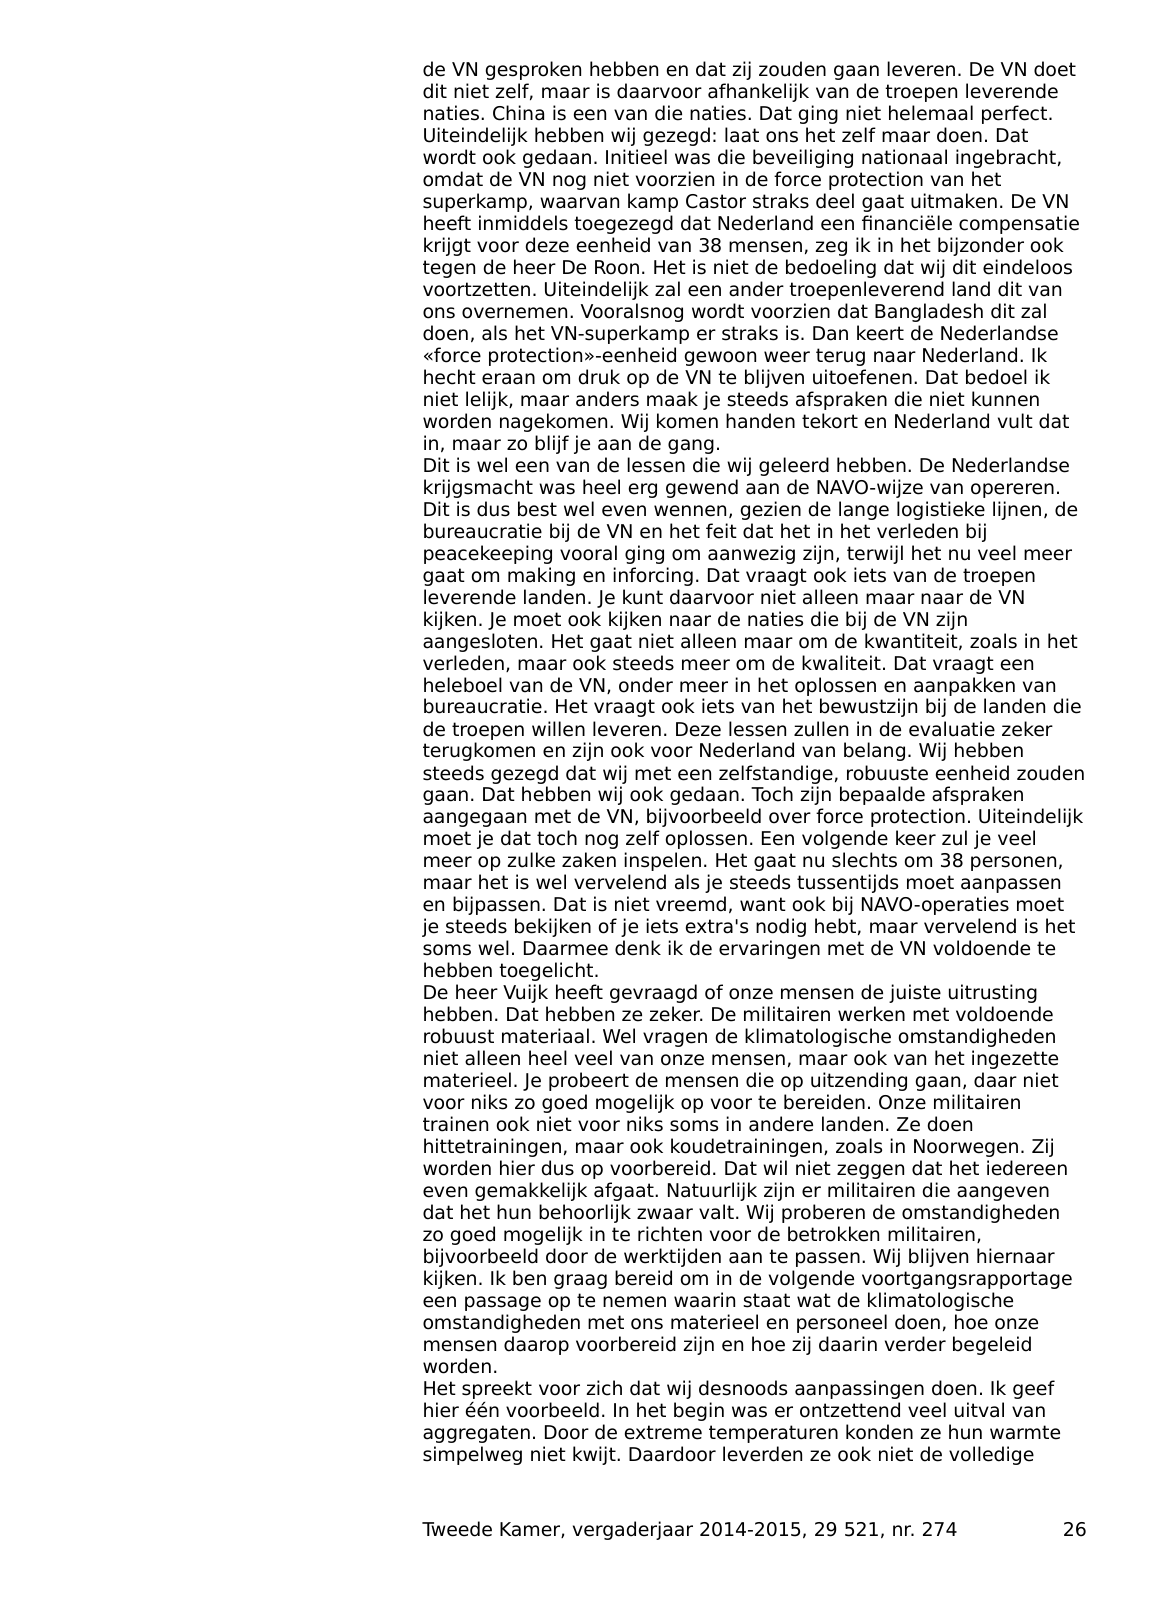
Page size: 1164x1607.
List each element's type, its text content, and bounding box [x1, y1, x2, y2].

text Het spreekt voor zich dat wij desnoods aanpassingen doen. Ik geef hier één voorbeeld. In het begin was er ontzettend veel uitval van aggregaten. Door de extreme temperaturen konden ze hun warmte simpelweg niet kwijt. Daardoor leverden ze ook niet de volledige [422, 1378, 1087, 1466]
text De heer Vuijk heeft gevraagd of onze mensen de juiste uitrusting hebben. Dat hebben ze zeker. De militairen werken met voldoende robuust materiaal. Wel vragen de klimatologische omstandigheden niet alleen heel veel van onze mensen, maar ook van het ingezette materieel. Je probeert de mensen die op uitzending gaan, daar niet voor niks zo goed mogelijk op voor te bereiden. Onze militairen trainen ook niet voor niks soms in andere landen. Ze doen hittetrainingen, maar ook koudetrainingen, zoals in Noorwegen. Zij worden hier dus op voorbereid. Dat wil niet zeggen dat het iedereen even gemakkelijk afgaat. Natuurlijk zijn er militairen die aangeven dat het hun behoorlijk zwaar valt. Wij proberen de omstandigheden zo goed mogelijk in te richten voor de betrokken militairen, bijvoorbeeld door de werktijden aan te passen. Wij blijven hiernaar kijken. Ik ben graag bereid om in de volgende voortgangsrapportage een passage op te nemen waarin staat wat de klimatologische omstandigheden met ons materieel en personeel doen, hoe onze mensen daarop voorbereid zijn en hoe zij daarin verder begeleid worden. [422, 982, 1087, 1378]
text Dit is wel een van de lessen die wij geleerd hebben. De Nederlandse krijgsmacht was heel erg gewend aan de NAVO-wijze van opereren. Dit is dus best wel even wennen, gezien de lange logistieke lijnen, de bureaucratie bij de VN en het feit dat het in het verleden bij peacekeeping vooral ging om aanwezig zijn, terwijl het nu veel meer gaat om making en inforcing. Dat vraagt ook iets van de troepen leverende landen. Je kunt daarvoor niet alleen maar naar de VN kijken. Je moet ook kijken naar de naties die bij de VN zijn aangesloten. Het gaat niet alleen maar om de kwantiteit, zoals in het verleden, maar ook steeds meer om de kwaliteit. Dat vraagt een heleboel van de VN, onder meer in het oplossen en aanpakken van bureaucratie. Het vraagt ook iets van het bewustzijn bij de landen die de troepen willen leveren. Deze lessen zullen in de evaluatie zeker terugkomen en zijn ook voor Nederland van belang. Wij hebben steeds gezegd dat wij met een zelfstandige, robuuste eenheid zouden gaan. Dat hebben wij ook gedaan. Toch zijn bepaalde afspraken aangegaan met de VN, bijvoorbeeld over force protection. Uiteindelijk moet je dat toch nog zelf oplossen. Een volgende keer zul je veel meer op zulke zaken inspelen. Het gaat nu slechts om 38 personen, maar het is wel vervelend als je steeds tussentijds moet aanpassen en bijpassen. Dat is niet vreemd, want ook bij NAVO-operaties moet je steeds bekijken of je iets extra's nodig hebt, maar vervelend is het soms wel. Daarmee denk ik de ervaringen met de VN voldoende te hebben toegelicht. [422, 455, 1087, 982]
text de VN gesproken hebben en dat zij zouden gaan leveren. De VN doet dit niet zelf, maar is daarvoor afhankelijk van de troepen leverende naties. China is een van die naties. Dat ging niet helemaal perfect. Uiteindelijk hebben wij gezegd: laat ons het zelf maar doen. Dat wordt ook gedaan. Initieel was die beveiliging nationaal ingebracht, omdat de VN nog niet voorzien in de force protection van het superkamp, waarvan kamp Castor straks deel gaat uitmaken. De VN heeft inmiddels toegezegd dat Nederland een financiële compensatie krijgt voor deze eenheid van 38 mensen, zeg ik in het bijzonder ook tegen de heer De Roon. Het is niet de bedoeling dat wij dit eindeloos voortzetten. Uiteindelijk zal een ander troepenleverend land dit van ons overnemen. Vooralsnog wordt voorzien dat Bangladesh dit zal doen, als het VN-superkamp er straks is. Dan keert de Nederlandse «force protection»-eenheid gewoon weer terug naar Nederland. Ik hecht eraan om druk op de VN te blijven uitoefenen. Dat bedoel ik niet lelijk, maar anders maak je steeds afspraken die niet kunnen worden nagekomen. Wij komen handen tekort en Nederland vult dat in, maar zo blijf je aan de gang. [422, 59, 1087, 455]
